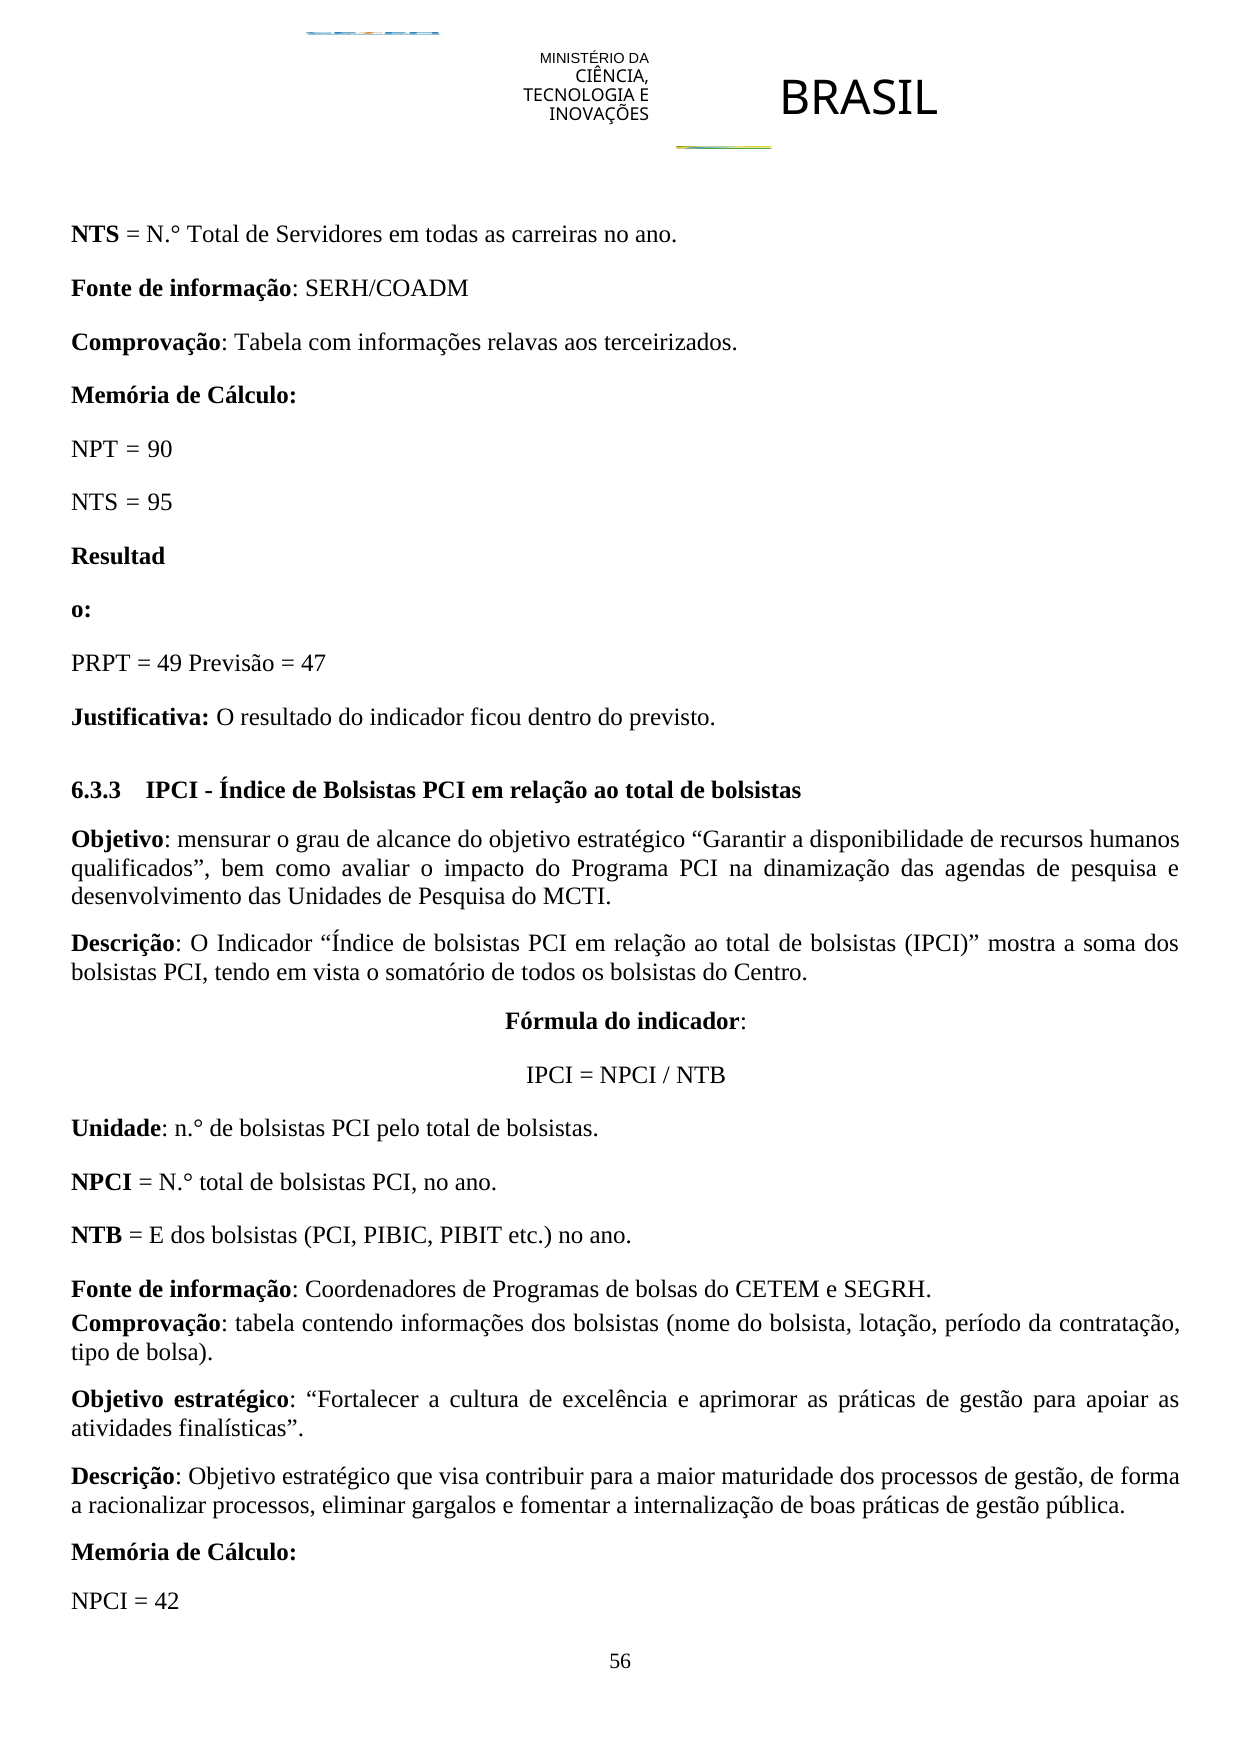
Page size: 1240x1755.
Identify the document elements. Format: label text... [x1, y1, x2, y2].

text Descrição: Objetivo estratégico que visa contribuir para a maior maturidade dos processos de gestão, de forma a racionalizar processos, eliminar gargalos e fomentar a internalização de boas práticas de gestão pública. [71, 1462, 1181, 1519]
text MINISTÉRIO DA CIÊNCIA, TECNOLOGIA E INOVAÇÕES [469, 48, 649, 124]
text NPCI = 42 [71, 1589, 1181, 1614]
text Comprovação: tabela contendo informações dos bolsistas (nome do bolsista, lotação, período da contratação, tipo de bolsa). [71, 1308, 1181, 1366]
text Objetivo estratégico: “Fortalecer a cultura de excelência e aprimorar as práticas de gestão para apoiar as atividades finalísticas”. [71, 1384, 1181, 1442]
text NTS = N.° Total de Servidores em todas as carreiras no ano. [71, 147, 1181, 254]
text Comprovação: Tabela com informações relavas aos terceirizados. Memória de Cálculo: [71, 307, 741, 414]
text Unidade: n.° de bolsistas PCI pelo total de bolsistas. [71, 1094, 1181, 1147]
subtitle 6.3.3 IPCI - Índice de Bolsistas PCI em relação ao total de bolsistas [71, 778, 1181, 803]
text Fonte de informação: SERH/COADM [71, 254, 1181, 307]
subtitle Memória de Cálculo: [71, 1540, 1181, 1565]
text IPCI = NPCI / NTB [71, 1040, 1181, 1094]
text Justificativa: O resultado do indicador ficou dentro do previsto. [71, 682, 1181, 736]
text NPT = 90 NTS = 95 Resultado: [71, 414, 173, 628]
text NPCI = N.° total de bolsistas PCI, no ano. [71, 1147, 1181, 1201]
text PRPT = 49 Previsão = 47 [71, 628, 741, 682]
text Descrição: O Indicador “Índice de bolsistas PCI em relação ao total de bolsistas (IPCI)” mostra a soma dos bolsistas PCI, tendo em vista o somatório de todos os bolsistas do Centro. [71, 929, 1181, 987]
text NTB = E dos bolsistas (PCI, PIBIC, PIBIT etc.) no ano. [71, 1201, 1181, 1254]
subtitle Fórmula do indicador: [71, 987, 1181, 1040]
text Fonte de informação: Coordenadores de Programas de bolsas do CETEM e SEGRH. [71, 1254, 1181, 1308]
text Objetivo: mensurar o grau de alcance do objetivo estratégico “Garantir a disponibilidade de recursos humanos qualificados”, bem como avaliar o impacto do Programa PCI na dinamização das agendas de pesquisa e desenvolvimento das Unidades de Pesquisa do MCTI. [71, 825, 1181, 910]
